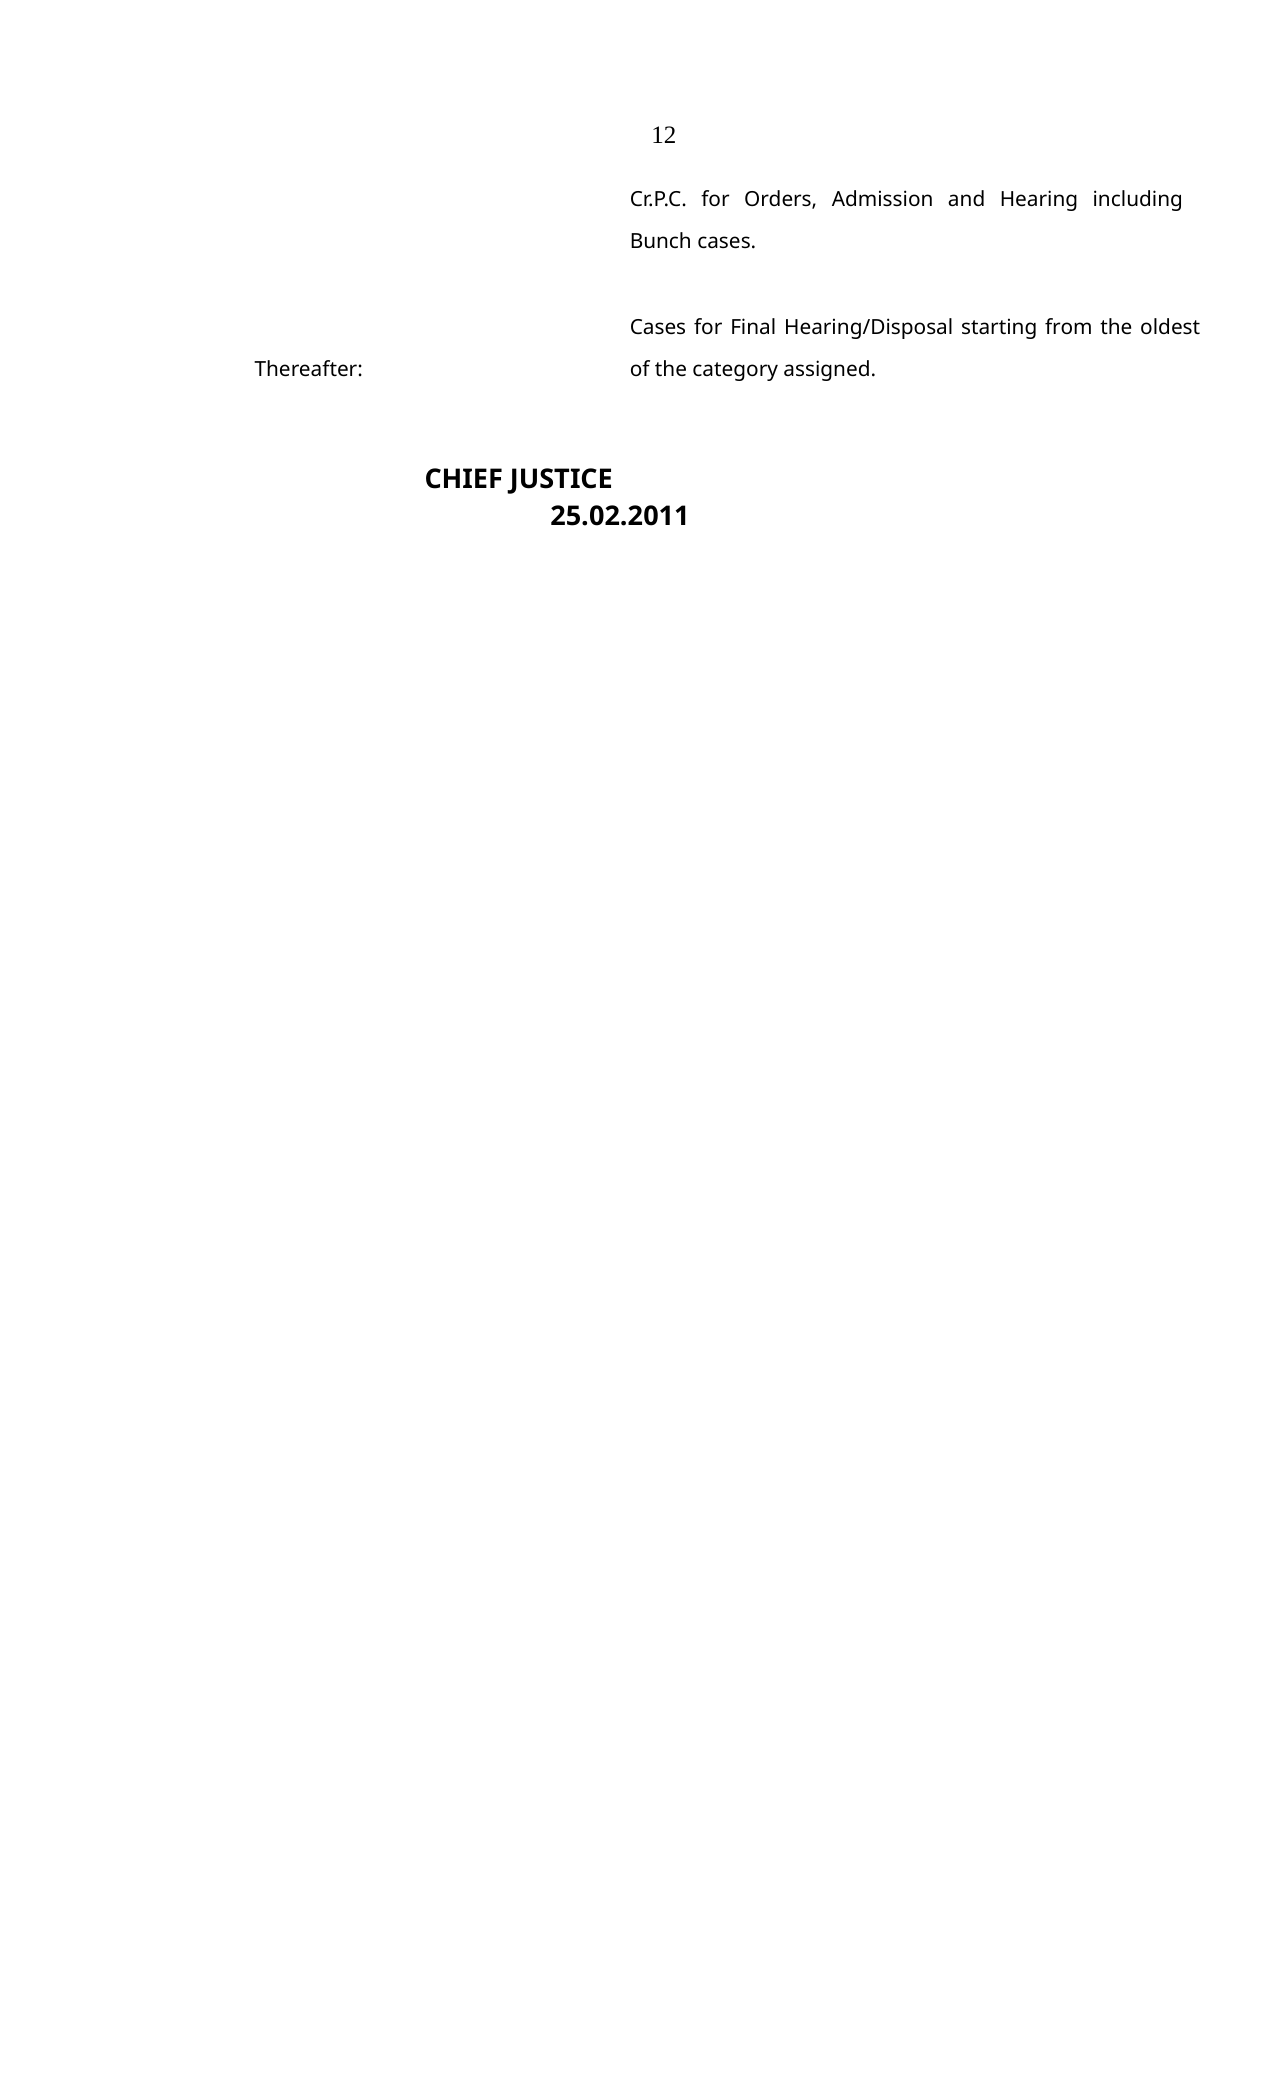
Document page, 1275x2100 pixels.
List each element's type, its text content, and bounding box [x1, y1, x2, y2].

table_cell Cr.P.C. for Orders, Admission and Hearing including Bunch cases. Cases for Final Hearing/Disposal starting from the oldest of the category assigned. [624, 178, 1206, 431]
text CHIEF JUSTICE [122, 460, 1207, 497]
table_cell [127, 178, 178, 431]
table_cell Thereafter: [249, 178, 624, 431]
table_cell [178, 178, 249, 431]
text 25.02.2011 [120, 497, 1207, 534]
